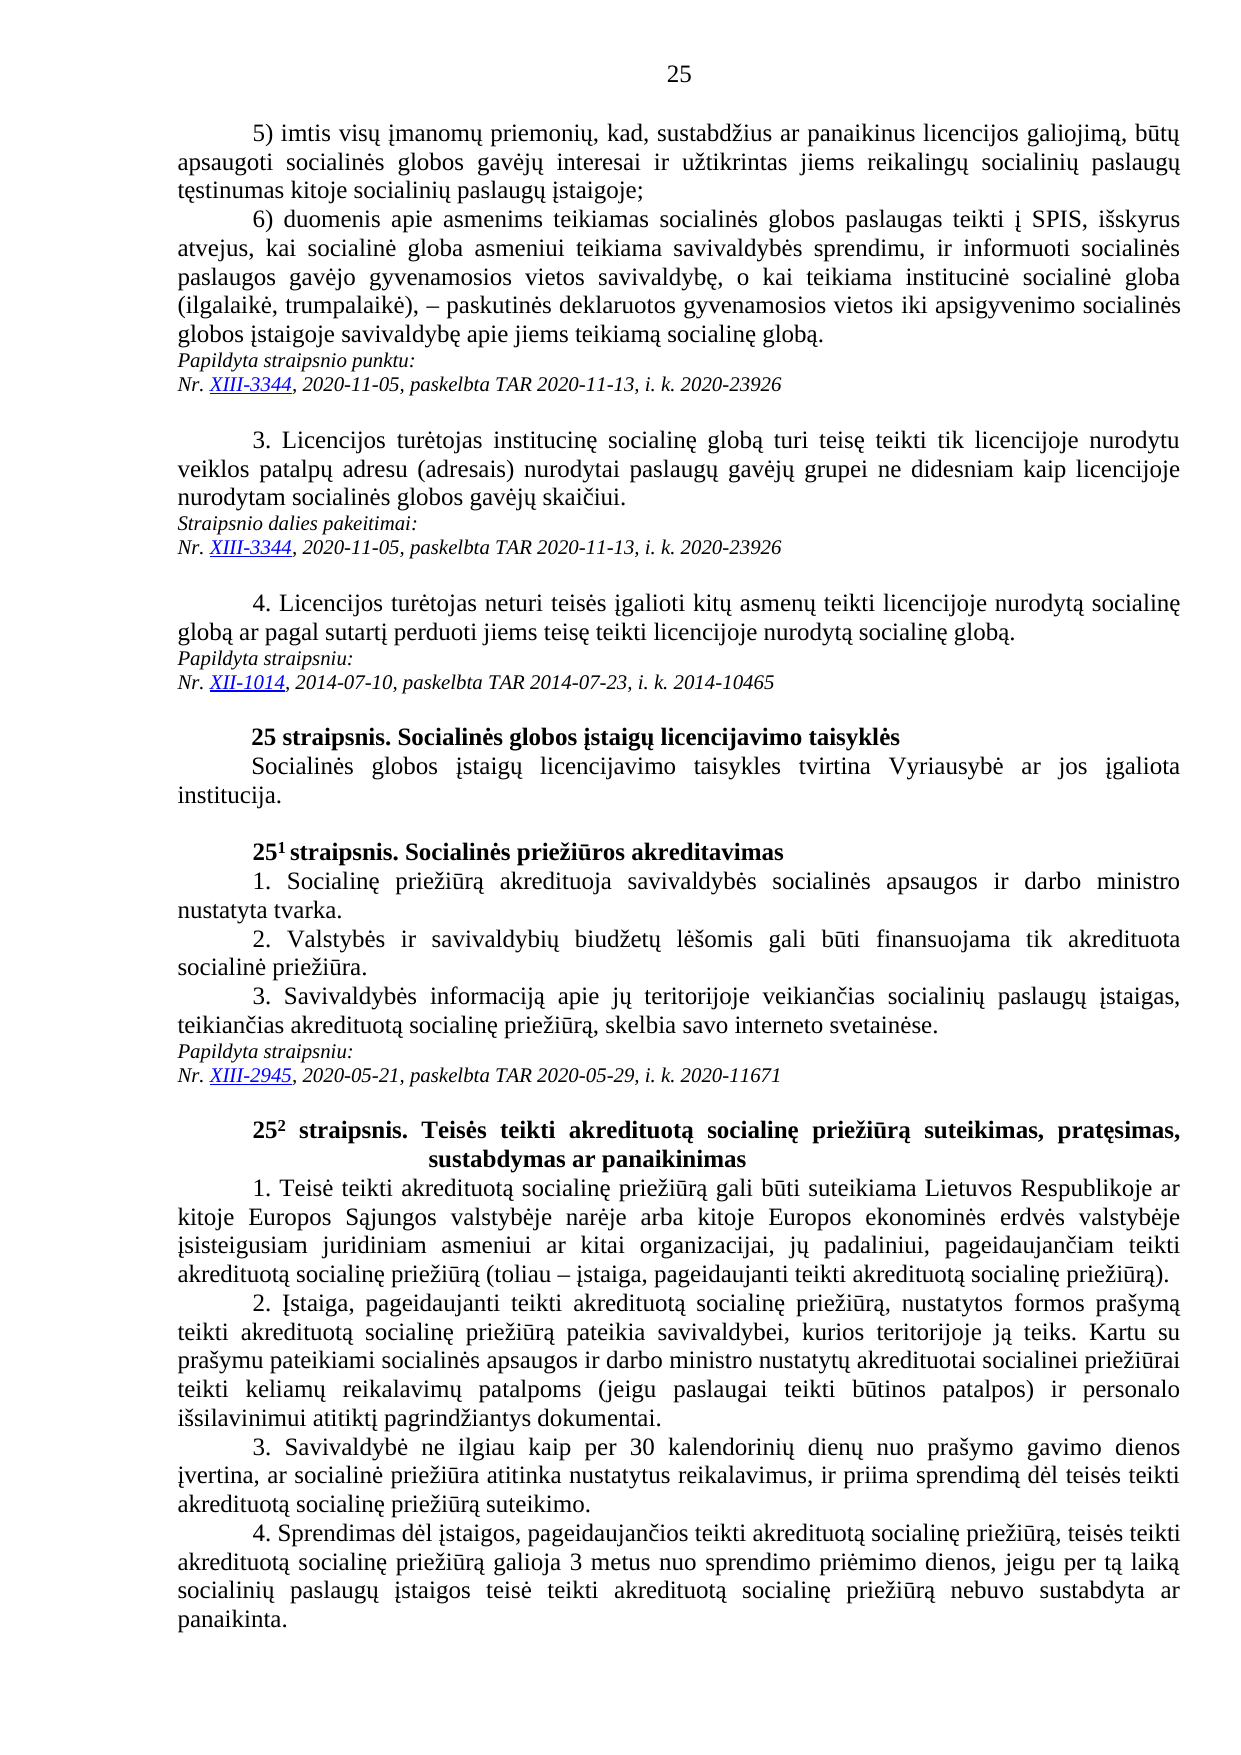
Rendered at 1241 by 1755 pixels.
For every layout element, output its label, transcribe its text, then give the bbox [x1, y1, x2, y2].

text 2. Įstaiga, pageidaujanti teikti akredituotą socialinę priežiūrą, nustatytos formos prašymą teikti akredituotą socialinę priežiūrą pateikia savivaldybei, kurios teritorijoje ją teiks. Kartu su prašymu pateikiami socialinės apsaugos ir darbo ministro nustatytų akredituotai socialinei priežiūrai teikti keliamų reikalavimų patalpoms (jeigu paslaugai teikti būtinos patalpos) ir personalo išsilavinimui atitiktį pagrindžiantys dokumentai. [177, 1288, 1181, 1432]
text 3. Savivaldybė ne ilgiau kaip per 30 kalendorinių dienų nuo prašymo gavimo dienos įvertina, ar socialinė priežiūra atitinka nustatytus reikalavimus, ir priima sprendimą dėl teisės teikti akredituotą socialinę priežiūrą suteikimo. [177, 1432, 1181, 1518]
text Nr. XIII-2945, 2020-05-21, paskelbta TAR 2020-05-29, i. k. 2020-11671 [177, 1063, 1181, 1087]
text 4. Licencijos turėtojas neturi teisės įgalioti kitų asmenų teikti licencijoje nurodytą socialinę globą ar pagal sutartį perduoti jiems teisę teikti licencijoje nurodytą socialinę globą. [177, 588, 1181, 646]
text 1. Teisė teikti akredituotą socialinę priežiūrą gali būti suteikiama Lietuvos Respublikoje ar kitoje Europos Sąjungos valstybėje narėje arba kitoje Europos ekonominės erdvės valstybėje įsisteigusiam juridiniam asmeniui ar kitai organizacijai, jų padaliniui, pageidaujančiam teikti akredituotą socialinę priežiūrą (toliau – įstaiga, pageidaujanti teikti akredituotą socialinę priežiūrą). [177, 1173, 1181, 1288]
text Papildyta straipsnio punktu: [177, 348, 1181, 372]
text 3. Savivaldybės informaciją apie jų teritorijoje veikiančias socialinių paslaugų įstaigas, teikiančias akredituotą socialinę priežiūrą, skelbia savo interneto svetainėse. [177, 981, 1181, 1039]
text Nr. XIII-3344, 2020-11-05, paskelbta TAR 2020-11-13, i. k. 2020-23926 [177, 372, 1181, 396]
text 25 straipsnis. Socialinės globos įstaigų licencijavimo taisyklės [177, 722, 1181, 751]
text 5) imtis visų įmanomų priemonių, kad, sustabdžius ar panaikinus licencijos galiojimą, būtų apsaugoti socialinės globos gavėjų interesai ir užtikrintas jiems reikalingų socialinių paslaugų tęstinumas kitoje socialinių paslaugų įstaigoje; [177, 118, 1181, 204]
text Nr. XIII-3344, 2020-11-05, paskelbta TAR 2020-11-13, i. k. 2020-23926 [177, 535, 1181, 559]
text 6) duomenis apie asmenims teikiamas socialinės globos paslaugas teikti į SPIS, išskyrus atvejus, kai socialinė globa asmeniui teikiama savivaldybės sprendimu, ir informuoti socialinės paslaugos gavėjo gyvenamosios vietos savivaldybę, o kai teikiama institucinė socialinė globa (ilgalaikė, trumpalaikė), – paskutinės deklaruotos gyvenamosios vietos iki apsigyvenimo socialinės globos įstaigoje savivaldybę apie jiems teikiamą socialinę globą. [177, 204, 1181, 348]
text Papildyta straipsniu: [177, 1039, 1181, 1063]
text 252 straipsnis. Teisės teikti akredituotą socialinę priežiūrą suteikimas, pratęsimas, sustabdymas ar panaikinimas [252, 1116, 1181, 1173]
text 1. Socialinę priežiūrą akredituoja savivaldybės socialinės apsaugos ir darbo ministro nustatyta tvarka. [177, 866, 1181, 924]
text Straipsnio dalies pakeitimai: [177, 511, 1181, 535]
text 4. Sprendimas dėl įstaigos, pageidaujančios teikti akredituotą socialinę priežiūrą, teisės teikti akredituotą socialinę priežiūrą galioja 3 metus nuo sprendimo priėmimo dienos, jeigu per tą laiką socialinių paslaugų įstaigos teisė teikti akredituotą socialinę priežiūrą nebuvo sustabdyta ar panaikinta. [177, 1518, 1181, 1633]
text Nr. XII-1014, 2014-07-10, paskelbta TAR 2014-07-23, i. k. 2014-10465 [177, 670, 1181, 694]
text 2. Valstybės ir savivaldybių biudžetų lėšomis gali būti finansuojama tik akredituota socialinė priežiūra. [177, 924, 1181, 981]
text 3. Licencijos turėtojas institucinę socialinę globą turi teisę teikti tik licencijoje nurodytu veiklos patalpų adresu (adresais) nurodytai paslaugų gavėjų grupei ne didesniam kaip licencijoje nurodytam socialinės globos gavėjų skaičiui. [177, 425, 1181, 511]
text Papildyta straipsniu: [177, 646, 1181, 670]
text 251 straipsnis. Socialinės priežiūros akreditavimas [177, 837, 1181, 866]
text Socialinės globos įstaigų licencijavimo taisykles tvirtina Vyriausybė ar jos įgaliota institucija. [177, 751, 1181, 809]
